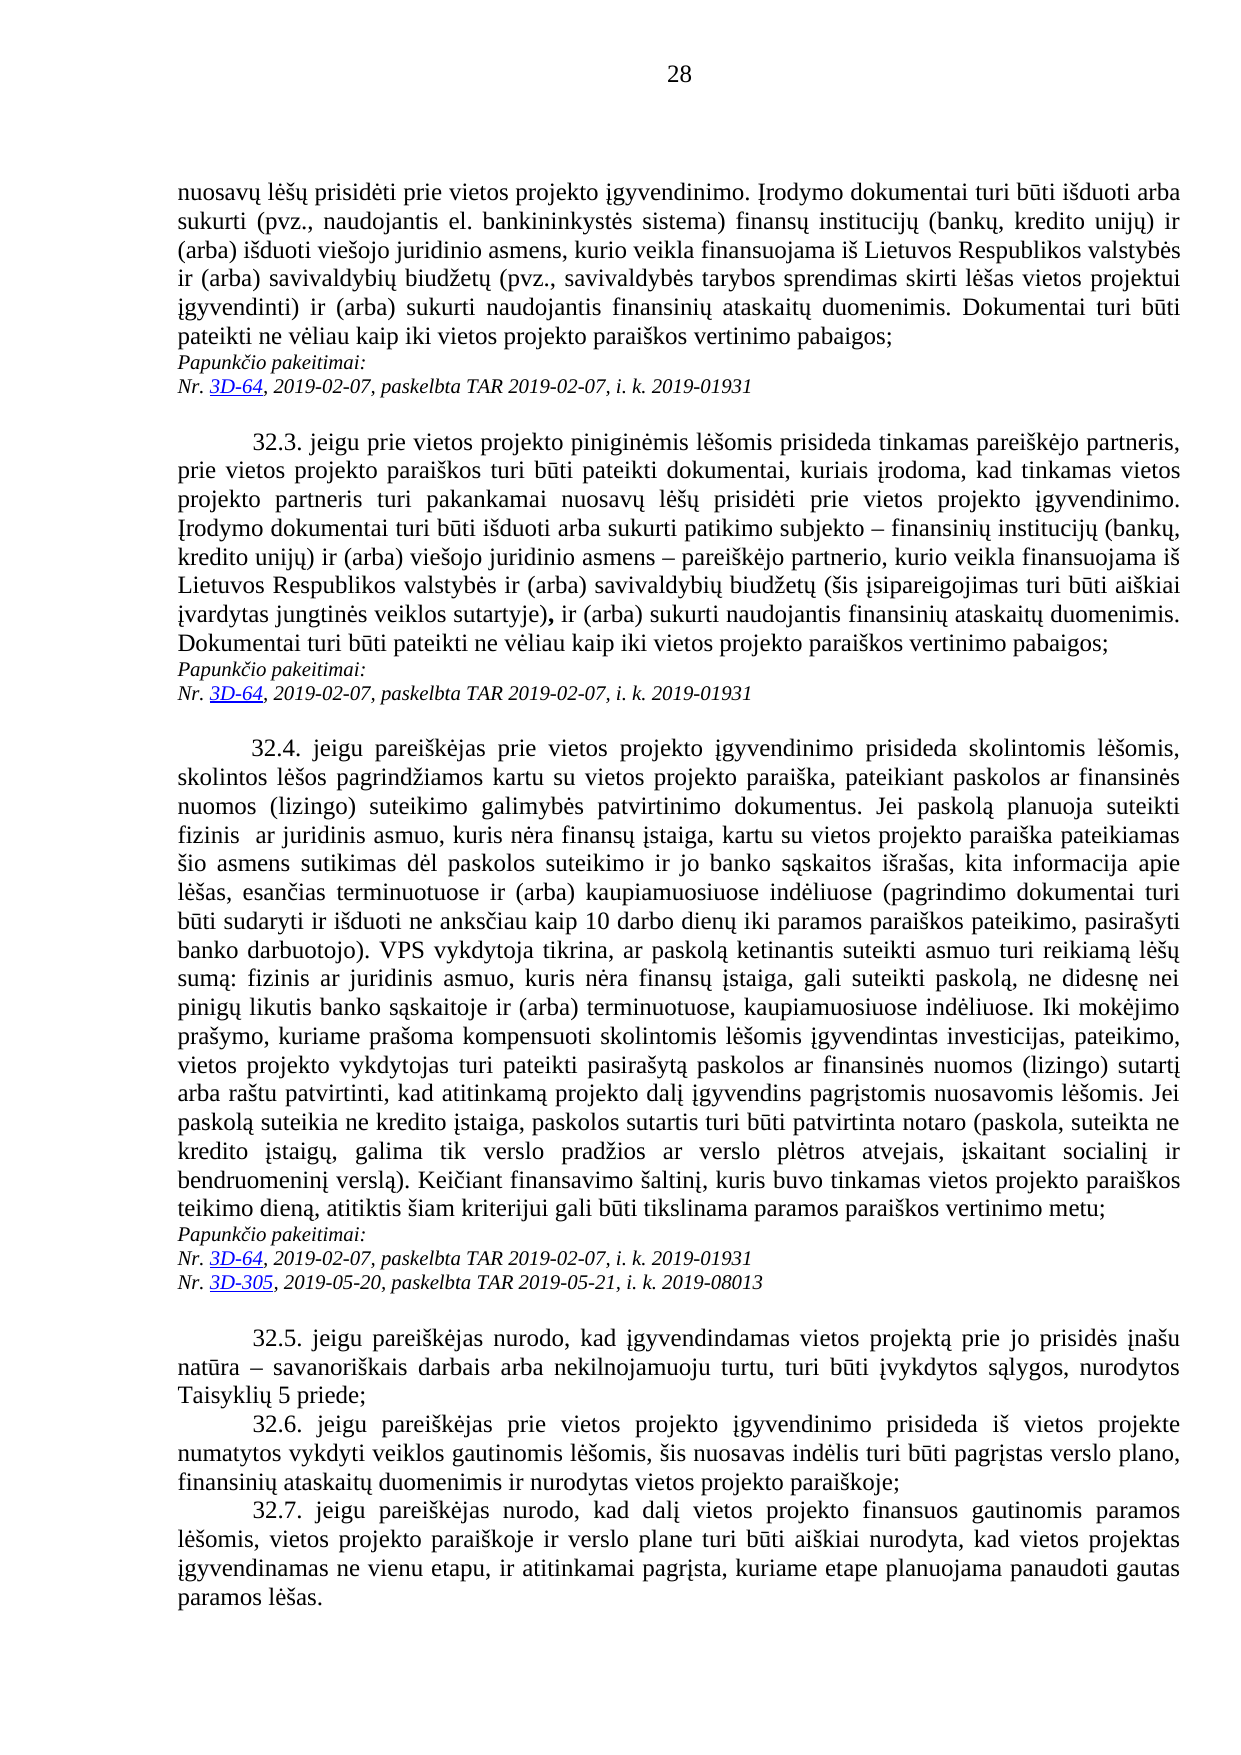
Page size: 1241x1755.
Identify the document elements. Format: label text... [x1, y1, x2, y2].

text Papunkčio pakeitimai: [177, 1222, 1181, 1246]
text 32.4. jeigu pareiškėjas prie vietos projekto įgyvendinimo prisideda skolintomis lėšomis, skolintos lėšos pagrindžiamos kartu su vietos projekto paraiška, pateikiant paskolos ar finansinės nuomos (lizingo) suteikimo galimybės patvirtinimo dokumentus. Jei paskolą planuoja suteikti fizinis ar juridinis asmuo, kuris nėra finansų įstaiga, kartu su vietos projekto paraiška pateikiamas šio asmens sutikimas dėl paskolos suteikimo ir jo banko sąskaitos išrašas, kita informacija apie lėšas, esančias terminuotuose ir (arba) kaupiamuosiuose indėliuose (pagrindimo dokumentai turi būti sudaryti ir išduoti ne anksčiau kaip 10 darbo dienų iki paramos paraiškos pateikimo, pasirašyti banko darbuotojo). VPS vykdytoja tikrina, ar paskolą ketinantis suteikti asmuo turi reikiamą lėšų sumą: fizinis ar juridinis asmuo, kuris nėra finansų įstaiga, gali suteikti paskolą, ne didesnę nei pinigų likutis banko sąskaitoje ir (arba) terminuotuose, kaupiamuosiuose indėliuose. Iki mokėjimo prašymo, kuriame prašoma kompensuoti skolintomis lėšomis įgyvendintas investicijas, pateikimo, vietos projekto vykdytojas turi pateikti pasirašytą paskolos ar finansinės nuomos (lizingo) sutartį arba raštu patvirtinti, kad atitinkamą projekto dalį įgyvendins pagrįstomis nuosavomis lėšomis. Jei paskolą suteikia ne kredito įstaiga, paskolos sutartis turi būti patvirtinta notaro (paskola, suteikta ne kredito įstaigų, galima tik verslo pradžios ar verslo plėtros atvejais, įskaitant socialinį ir bendruomeninį verslą). Keičiant finansavimo šaltinį, kuris buvo tinkamas vietos projekto paraiškos teikimo dieną, atitiktis šiam kriterijui gali būti tikslinama paramos paraiškos vertinimo metu; [177, 733, 1181, 1222]
text Nr. 3D-64, 2019-02-07, paskelbta TAR 2019-02-07, i. k. 2019-01931 [177, 374, 1181, 398]
text 32.7. jeigu pareiškėjas nurodo, kad dalį vietos projekto finansuos gautinomis paramos lėšomis, vietos projekto paraiškoje ir verslo plane turi būti aiškiai nurodyta, kad vietos projektas įgyvendinamas ne vienu etapu, ir atitinkamai pagrįsta, kuriame etape planuojama panaudoti gautas paramos lėšas. [177, 1496, 1181, 1611]
text Papunkčio pakeitimai: [177, 350, 1181, 374]
text nuosavų lėšų prisidėti prie vietos projekto įgyvendinimo. Įrodymo dokumentai turi būti išduoti arba sukurti (pvz., naudojantis el. bankininkystės sistema) finansų institucijų (bankų, kredito unijų) ir (arba) išduoti viešojo juridinio asmens, kurio veikla finansuojama iš Lietuvos Respublikos valstybės ir (arba) savivaldybių biudžetų (pvz., savivaldybės tarybos sprendimas skirti lėšas vietos projektui įgyvendinti) ir (arba) sukurti naudojantis finansinių ataskaitų duomenimis. Dokumentai turi būti pateikti ne vėliau kaip iki vietos projekto paraiškos vertinimo pabaigos; [177, 177, 1181, 350]
text Papunkčio pakeitimai: [177, 657, 1181, 681]
text Nr. 3D-64, 2019-02-07, paskelbta TAR 2019-02-07, i. k. 2019-01931 [177, 1246, 1181, 1270]
text 32.6. jeigu pareiškėjas prie vietos projekto įgyvendinimo prisideda iš vietos projekte numatytos vykdyti veiklos gautinomis lėšomis, šis nuosavas indėlis turi būti pagrįstas verslo plano, finansinių ataskaitų duomenimis ir nurodytas vietos projekto paraiškoje; [177, 1409, 1181, 1496]
text Nr. 3D-305, 2019-05-20, paskelbta TAR 2019-05-21, i. k. 2019-08013 [177, 1270, 1181, 1294]
text 32.5. jeigu pareiškėjas nurodo, kad įgyvendindamas vietos projektą prie jo prisidės įnašu natūra – savanoriškais darbais arba nekilnojamuoju turtu, turi būti įvykdytos sąlygos, nurodytos Taisyklių 5 priede; [177, 1323, 1181, 1409]
text 32.3. jeigu prie vietos projekto piniginėmis lėšomis prisideda tinkamas pareiškėjo partneris, prie vietos projekto paraiškos turi būti pateikti dokumentai, kuriais įrodoma, kad tinkamas vietos projekto partneris turi pakankamai nuosavų lėšų prisidėti prie vietos projekto įgyvendinimo. Įrodymo dokumentai turi būti išduoti arba sukurti patikimo subjekto – finansinių institucijų (bankų, kredito unijų) ir (arba) viešojo juridinio asmens – pareiškėjo partnerio, kurio veikla finansuojama iš Lietuvos Respublikos valstybės ir (arba) savivaldybių biudžetų (šis įsipareigojimas turi būti aiškiai įvardytas jungtinės veiklos sutartyje), ir (arba) sukurti naudojantis finansinių ataskaitų duomenimis. Dokumentai turi būti pateikti ne vėliau kaip iki vietos projekto paraiškos vertinimo pabaigos; [177, 427, 1181, 657]
text Nr. 3D-64, 2019-02-07, paskelbta TAR 2019-02-07, i. k. 2019-01931 [177, 681, 1181, 705]
